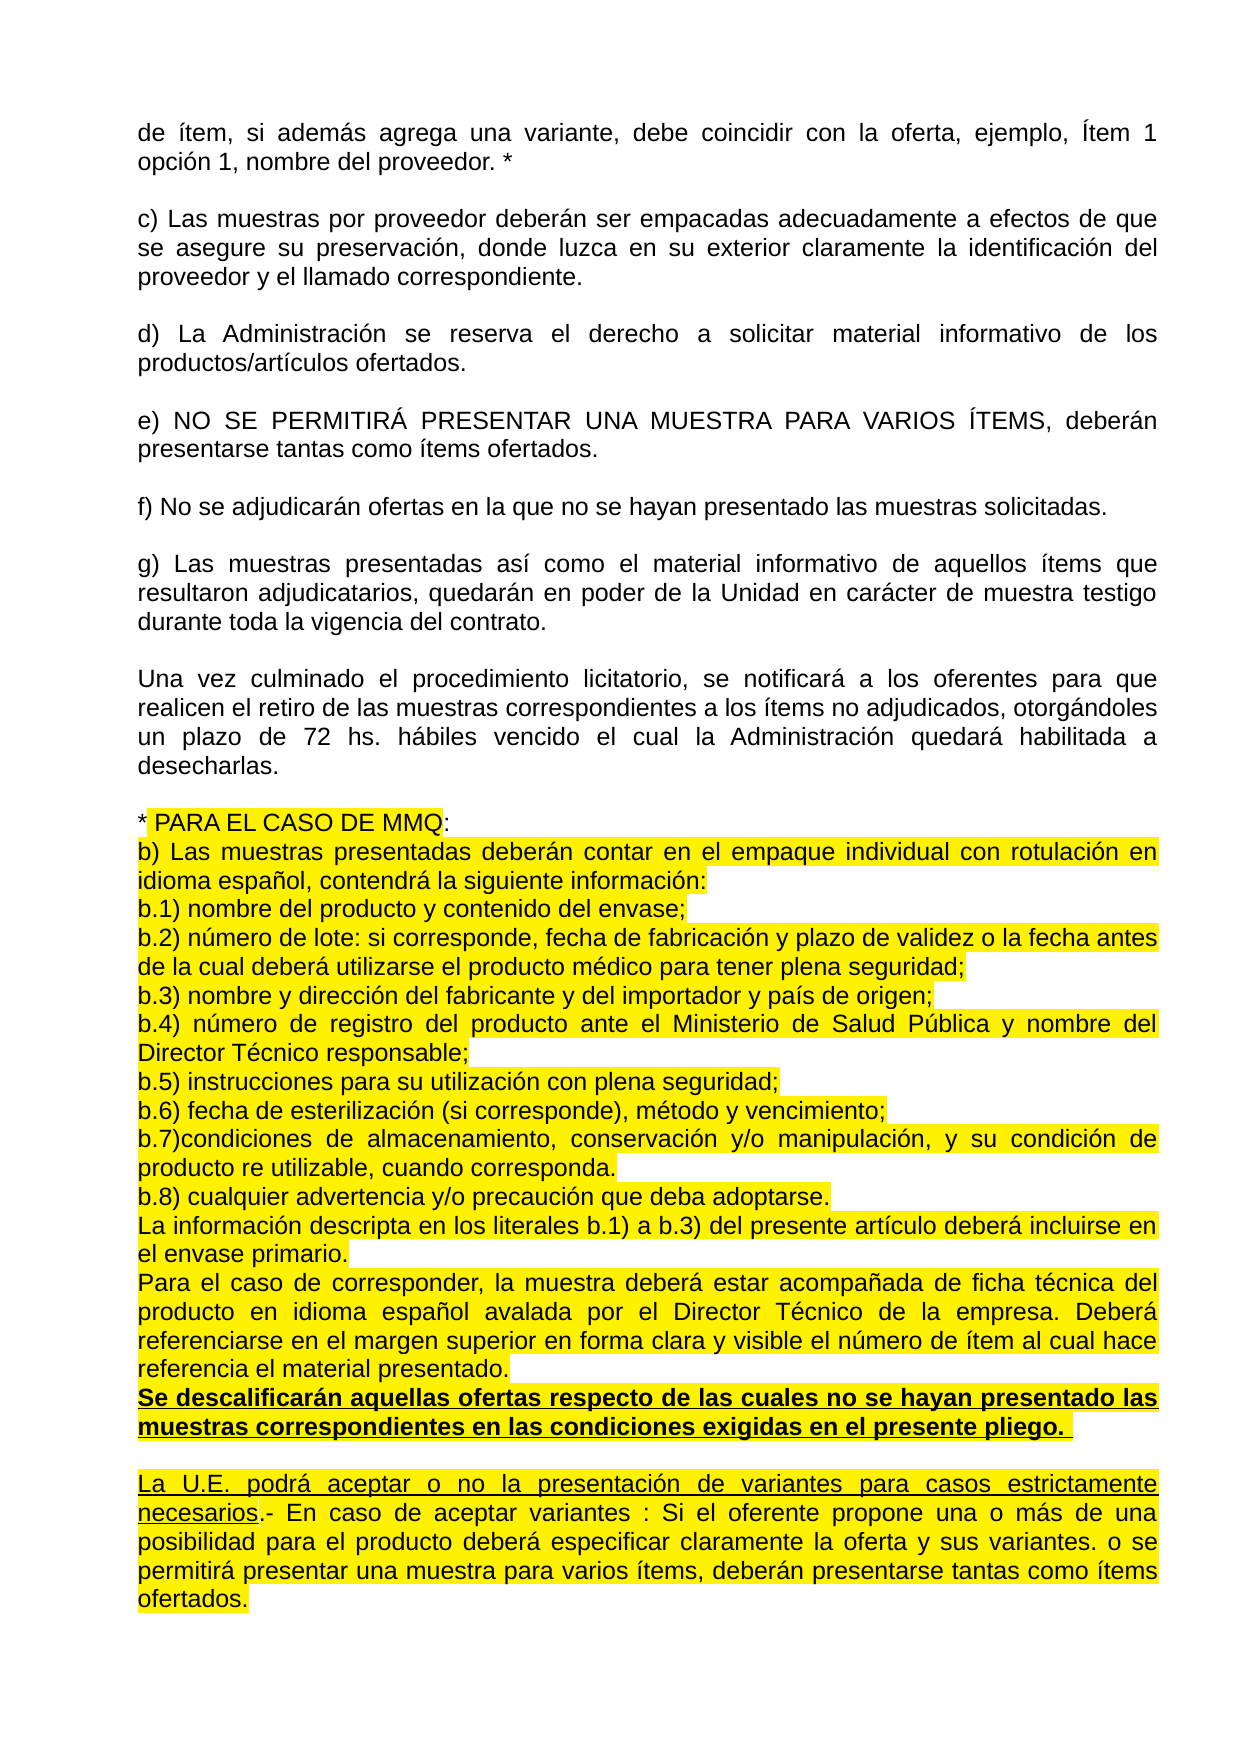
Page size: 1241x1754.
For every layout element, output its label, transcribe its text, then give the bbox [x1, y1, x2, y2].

text de ítem, si además agrega una variante, debe coincidir con la oferta, ejemplo, Ítem 1 opción 1, nombre del proveedor. * [137, 118, 1159, 176]
text Para el caso de corresponder, la muestra deberá estar acompañada de ficha técnica del producto en idioma español avalada por el Director Técnico de la empresa. Deberá referenciarse en el margen superior en forma clara y visible el número de ítem al cual hace referencia el material presentado. [137, 1268, 1159, 1383]
text b.1) nombre del producto y contenido del envase; [137, 894, 1159, 923]
text b.2) número de lote: si corresponde, fecha de fabricación y plazo de validez o la fecha antes de la cual deberá utilizarse el producto médico para tener plena seguridad; [137, 923, 1159, 981]
text b.7)condiciones de almacenamiento, conservación y/o manipulación, y su condición de producto re utilizable, cuando corresponda. [137, 1124, 1159, 1182]
text b.6) fecha de esterilización (si corresponde), método y vencimiento; [137, 1096, 1159, 1124]
text Una vez culminado el procedimiento licitatorio, se notificará a los oferentes para que realicen el retiro de las muestras correspondientes a los ítems no adjudicados, otorgándoles un plazo de 72 hs. hábiles vencido el cual la Administración quedará habilitada a desecharlas. [137, 664, 1159, 779]
text b.3) nombre y dirección del fabricante y del importador y país de origen; [137, 981, 1159, 1009]
text g) Las muestras presentadas así como el material informativo de aquellos ítems que resultaron adjudicatarios, quedarán en poder de la Unidad en carácter de muestra testigo durante toda la vigencia del contrato. [137, 549, 1159, 636]
text necesarios.- En caso de aceptar variantes : Si el oferente propone una o más de una posibilidad para el producto deberá especificar claramente la oferta y sus variantes. o se permitirá presentar una muestra para varios ítems, deberán presentarse tantas como ítems ofertados. [137, 1495, 1159, 1613]
text b) Las muestras presentadas deberán contar en el empaque individual con rotulación en idioma español, contendrá la siguiente información: [137, 837, 1159, 894]
text b.8) cualquier advertencia y/o precaución que deba adoptarse. [137, 1182, 1159, 1211]
text f) No se adjudicarán ofertas en la que no se hayan presentado las muestras solicitadas. [137, 492, 1159, 521]
text e) NO SE PERMITIRÁ PRESENTAR UNA MUESTRA PARA VARIOS ÍTEMS, deberán presentarse tantas como ítems ofertados. [137, 406, 1159, 463]
text muestras correspondientes en las condiciones exigidas en el presente pliego. [137, 1409, 1159, 1441]
text d) La Administración se reserva el derecho a solicitar material informativo de los productos/artículos ofertados. [137, 319, 1159, 377]
text La U.E. podrá aceptar o no la presentación de variantes para casos estrictamente [137, 1469, 1159, 1494]
text b.5) instrucciones para su utilización con plena seguridad; [137, 1067, 1159, 1096]
text * PARA EL CASO DE MMQ: [137, 808, 1159, 837]
text b.4) número de registro del producto ante el Ministerio de Salud Pública y nombre del Director Técnico responsable; [137, 1009, 1159, 1067]
text c) Las muestras por proveedor deberán ser empacadas adecuadamente a efectos de que se asegure su preservación, donde luzca en su exterior claramente la identificación del proveedor y el llamado correspondiente. [137, 204, 1159, 291]
text La información descripta en los literales b.1) a b.3) del presente artículo deberá incluirse en el envase primario. [137, 1211, 1159, 1268]
text Se descalificarán aquellas ofertas respecto de las cuales no se hayan presentado las [137, 1383, 1159, 1408]
